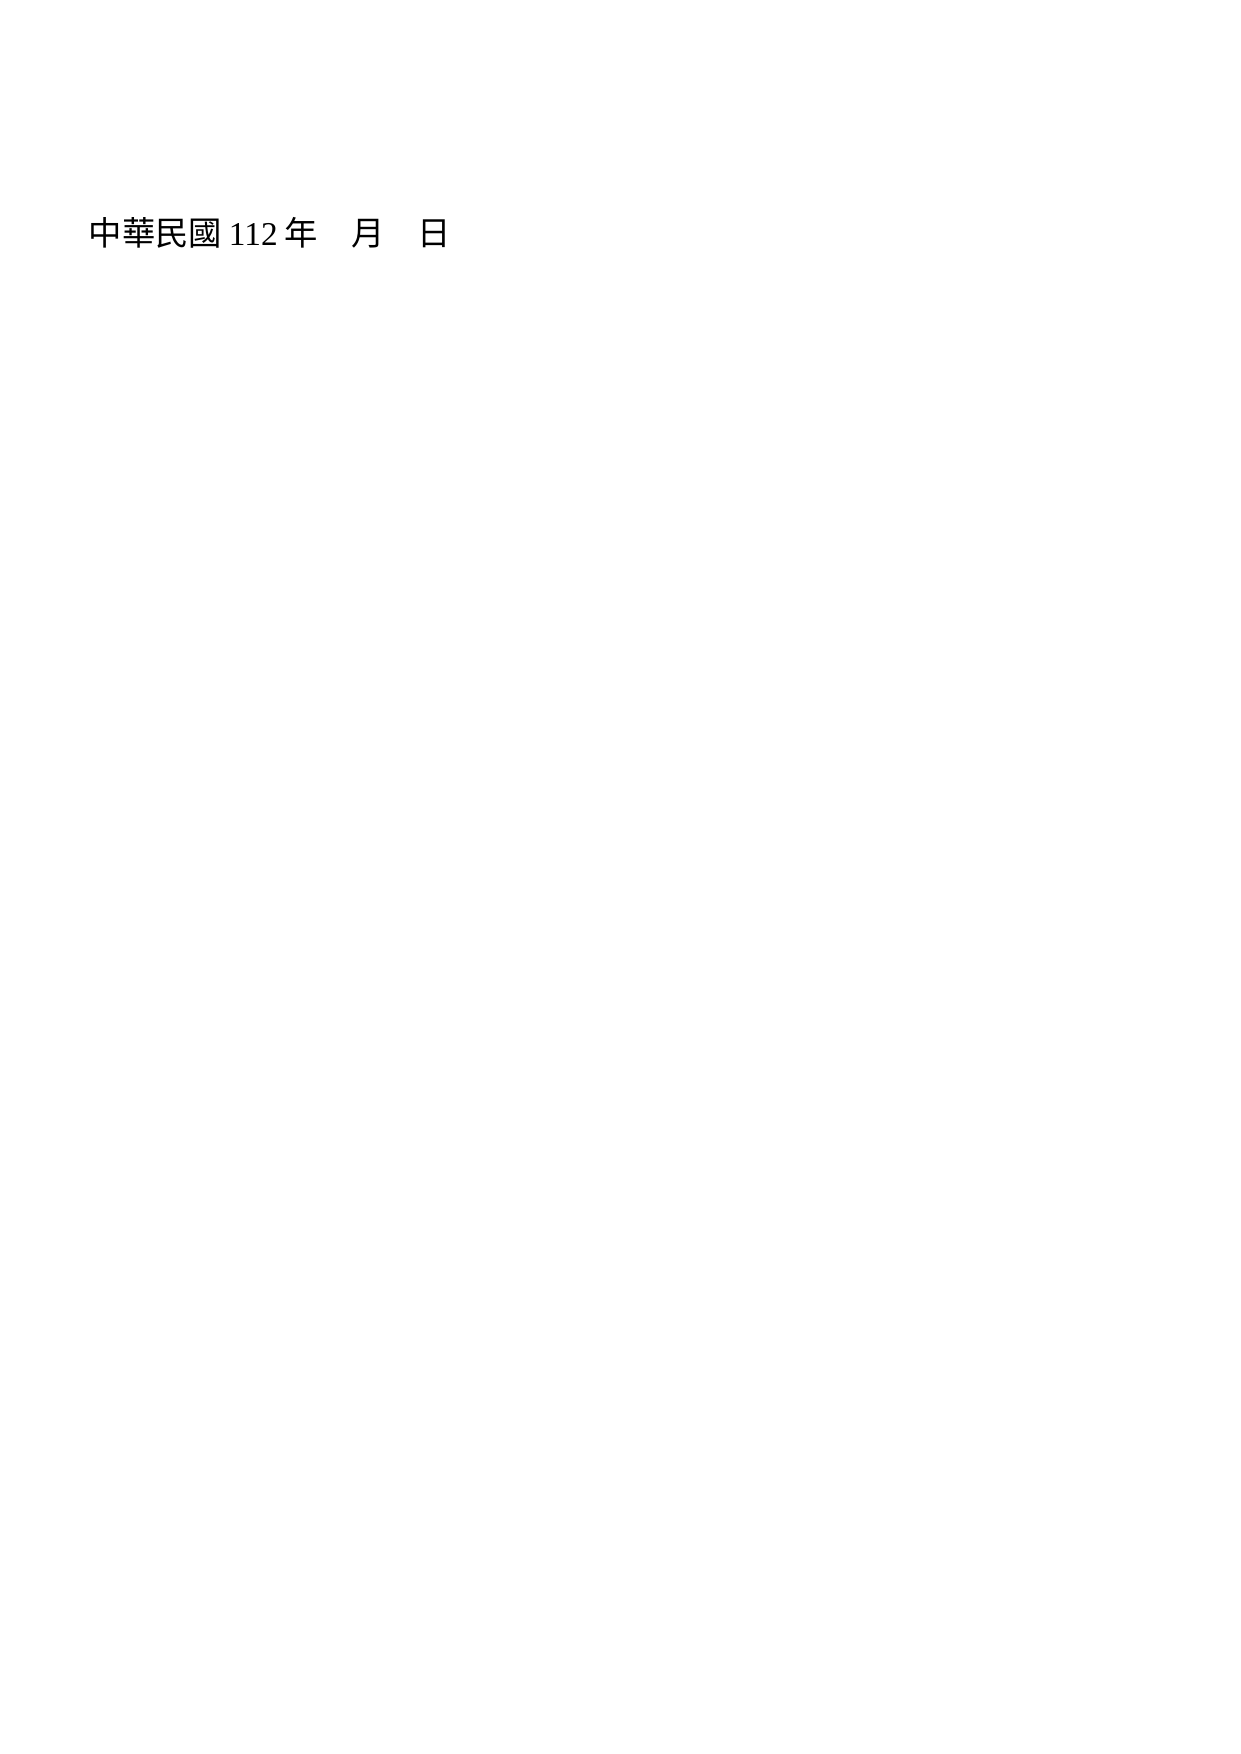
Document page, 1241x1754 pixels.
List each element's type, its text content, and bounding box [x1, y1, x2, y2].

text 中華民國112年 月 日 [89, 189, 1152, 252]
